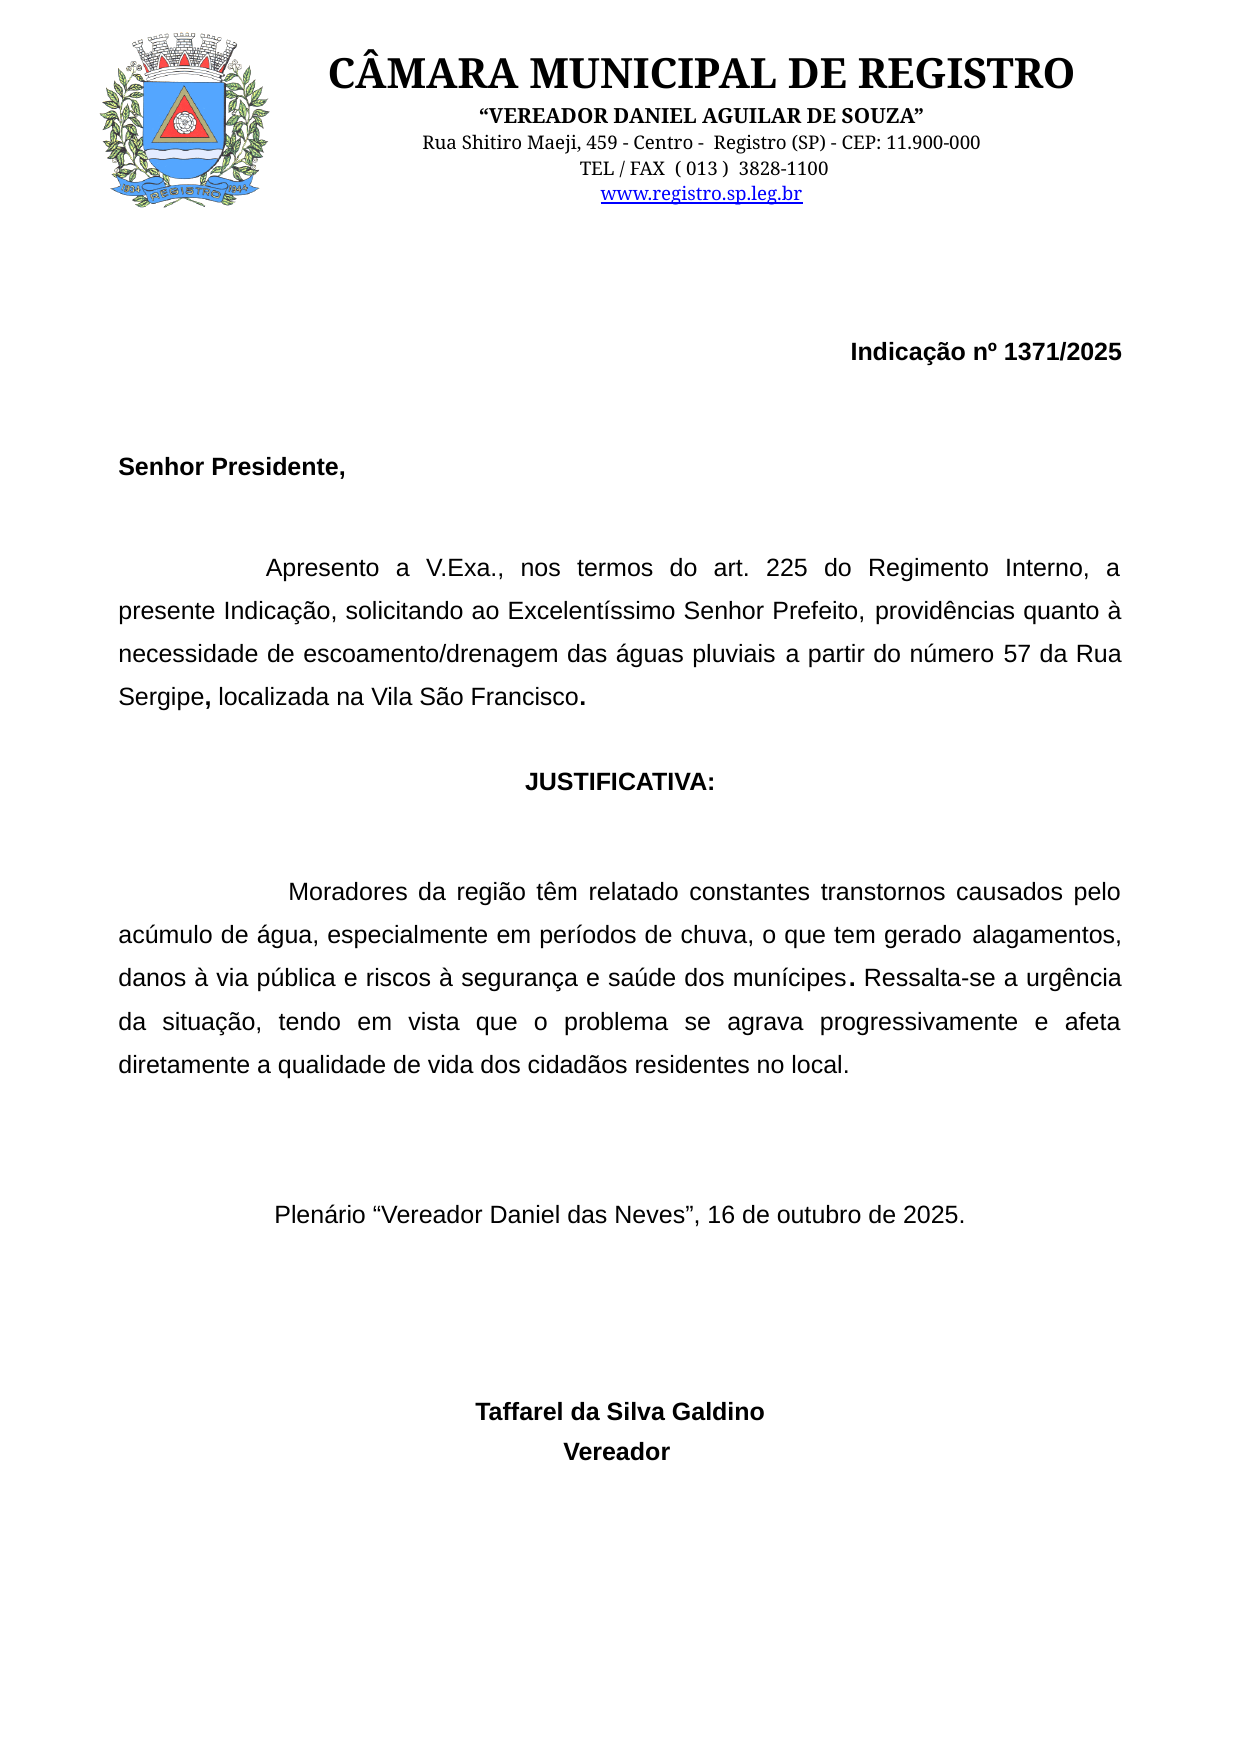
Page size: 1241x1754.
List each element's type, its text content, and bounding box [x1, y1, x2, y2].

text Taffarel da Silva Galdino [118, 1397, 1122, 1425]
text JUSTIFICATIVA: [118, 767, 1122, 796]
text Apresento a V.Exa., nos termos do art. 225 do Regimento Interno, a presente Indicação, solicitando ao Excelentíssimo Senhor Prefeito, providências quanto à necessidade de escoamento/drenagem das águas pluviais a partir do número 57 da Rua Sergipe, localizada na Vila São Francisco. [118, 553, 1122, 711]
text Moradores da região têm relatado constantes transtornos causados pelo acúmulo de água, especialmente em períodos de chuva, o que tem gerado alagamentos, danos à via pública e riscos à segurança e saúde dos munícipes. Ressalta-se a urgência da situação, tendo em vista que o problema se agrava progressivamente e afeta diretamente a qualidade de vida dos cidadãos residentes no local. [118, 877, 1122, 1078]
text Plenário “Vereador Daniel das Neves”, 16 de outubro de 2025. [118, 1200, 1122, 1229]
text Senhor Presidente, [118, 452, 1122, 481]
text Vereador [118, 1437, 1122, 1466]
text Indicação nº 1371/2025 [118, 337, 1122, 366]
